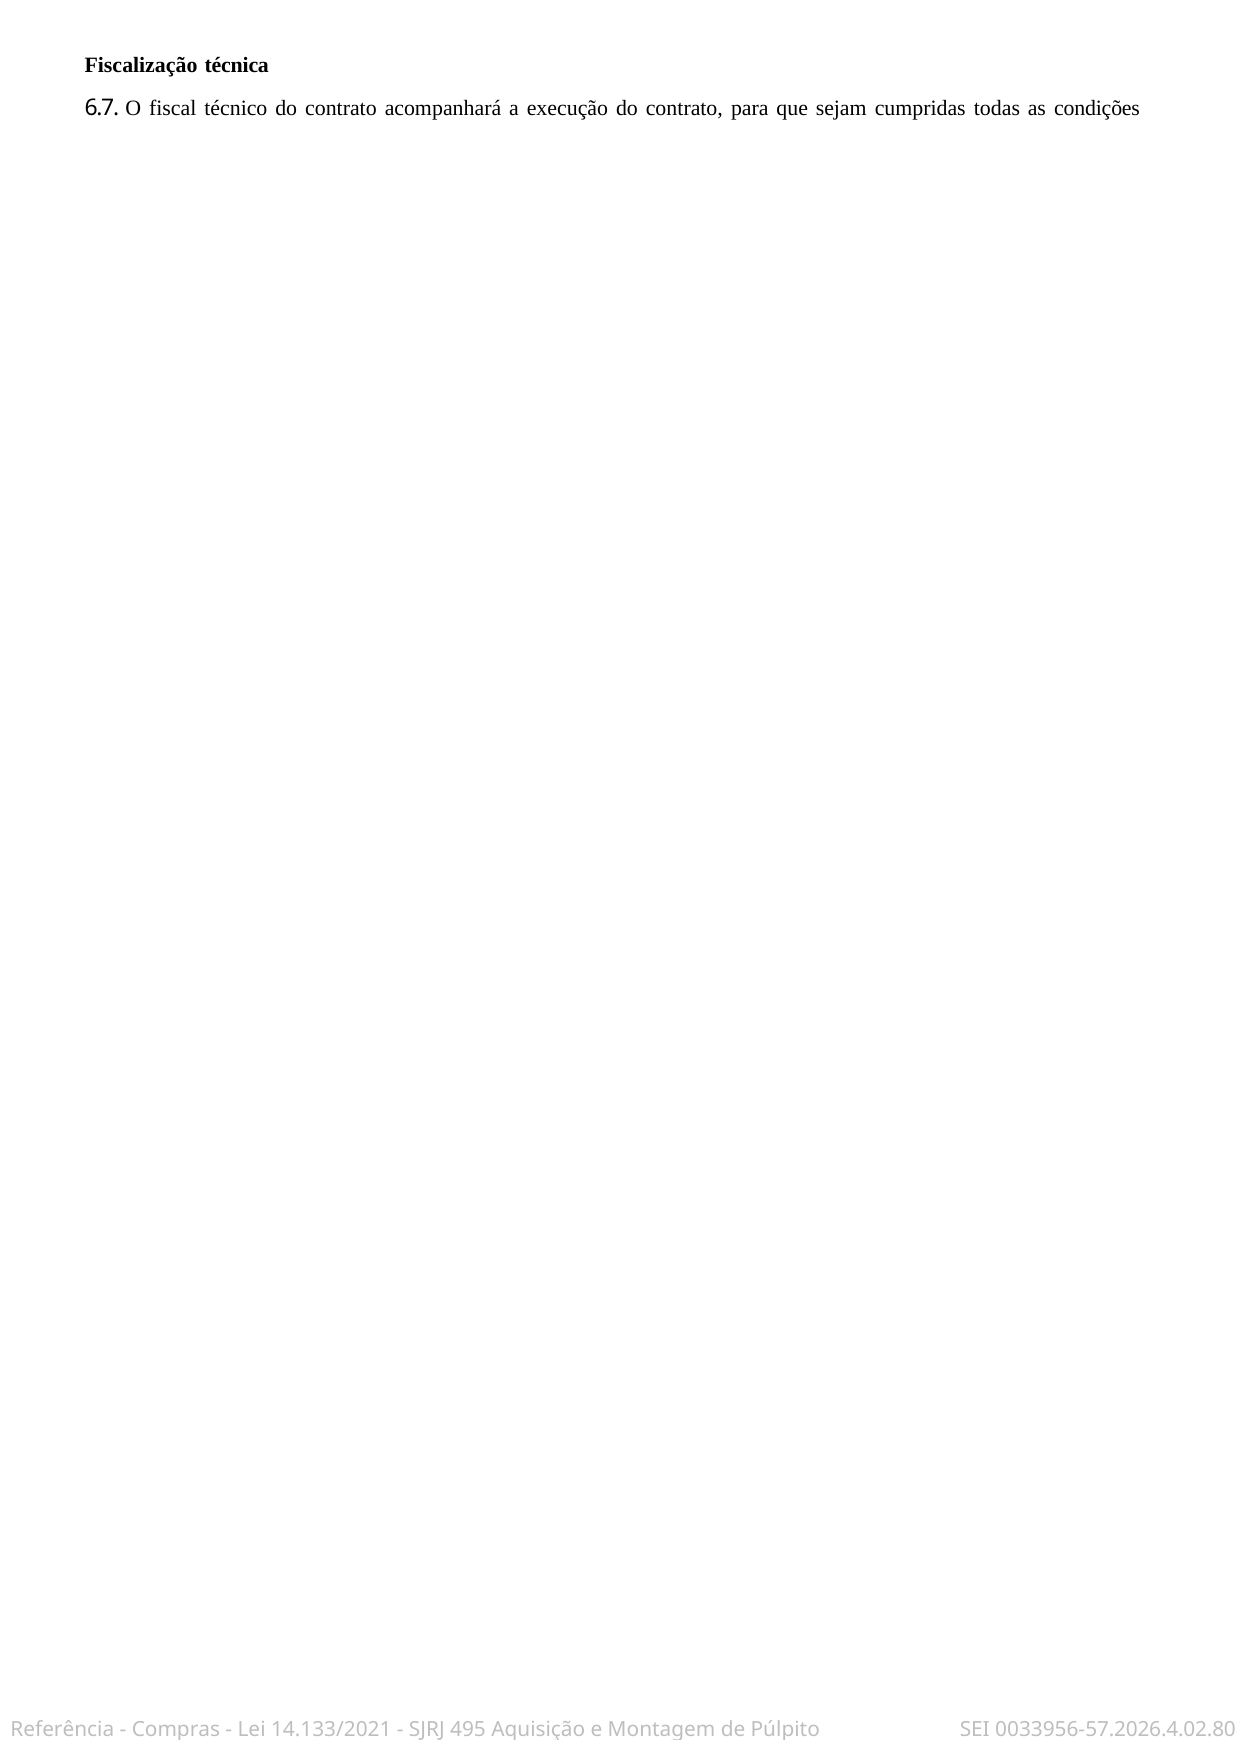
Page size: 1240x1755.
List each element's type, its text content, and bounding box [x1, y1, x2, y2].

subtitle Fiscalização técnica [84, 52, 1181, 77]
list O fiscal técnico do contrato acompanhará a execução do contrato, para que sejam cumpridas todas as condições [84, 91, 1181, 122]
